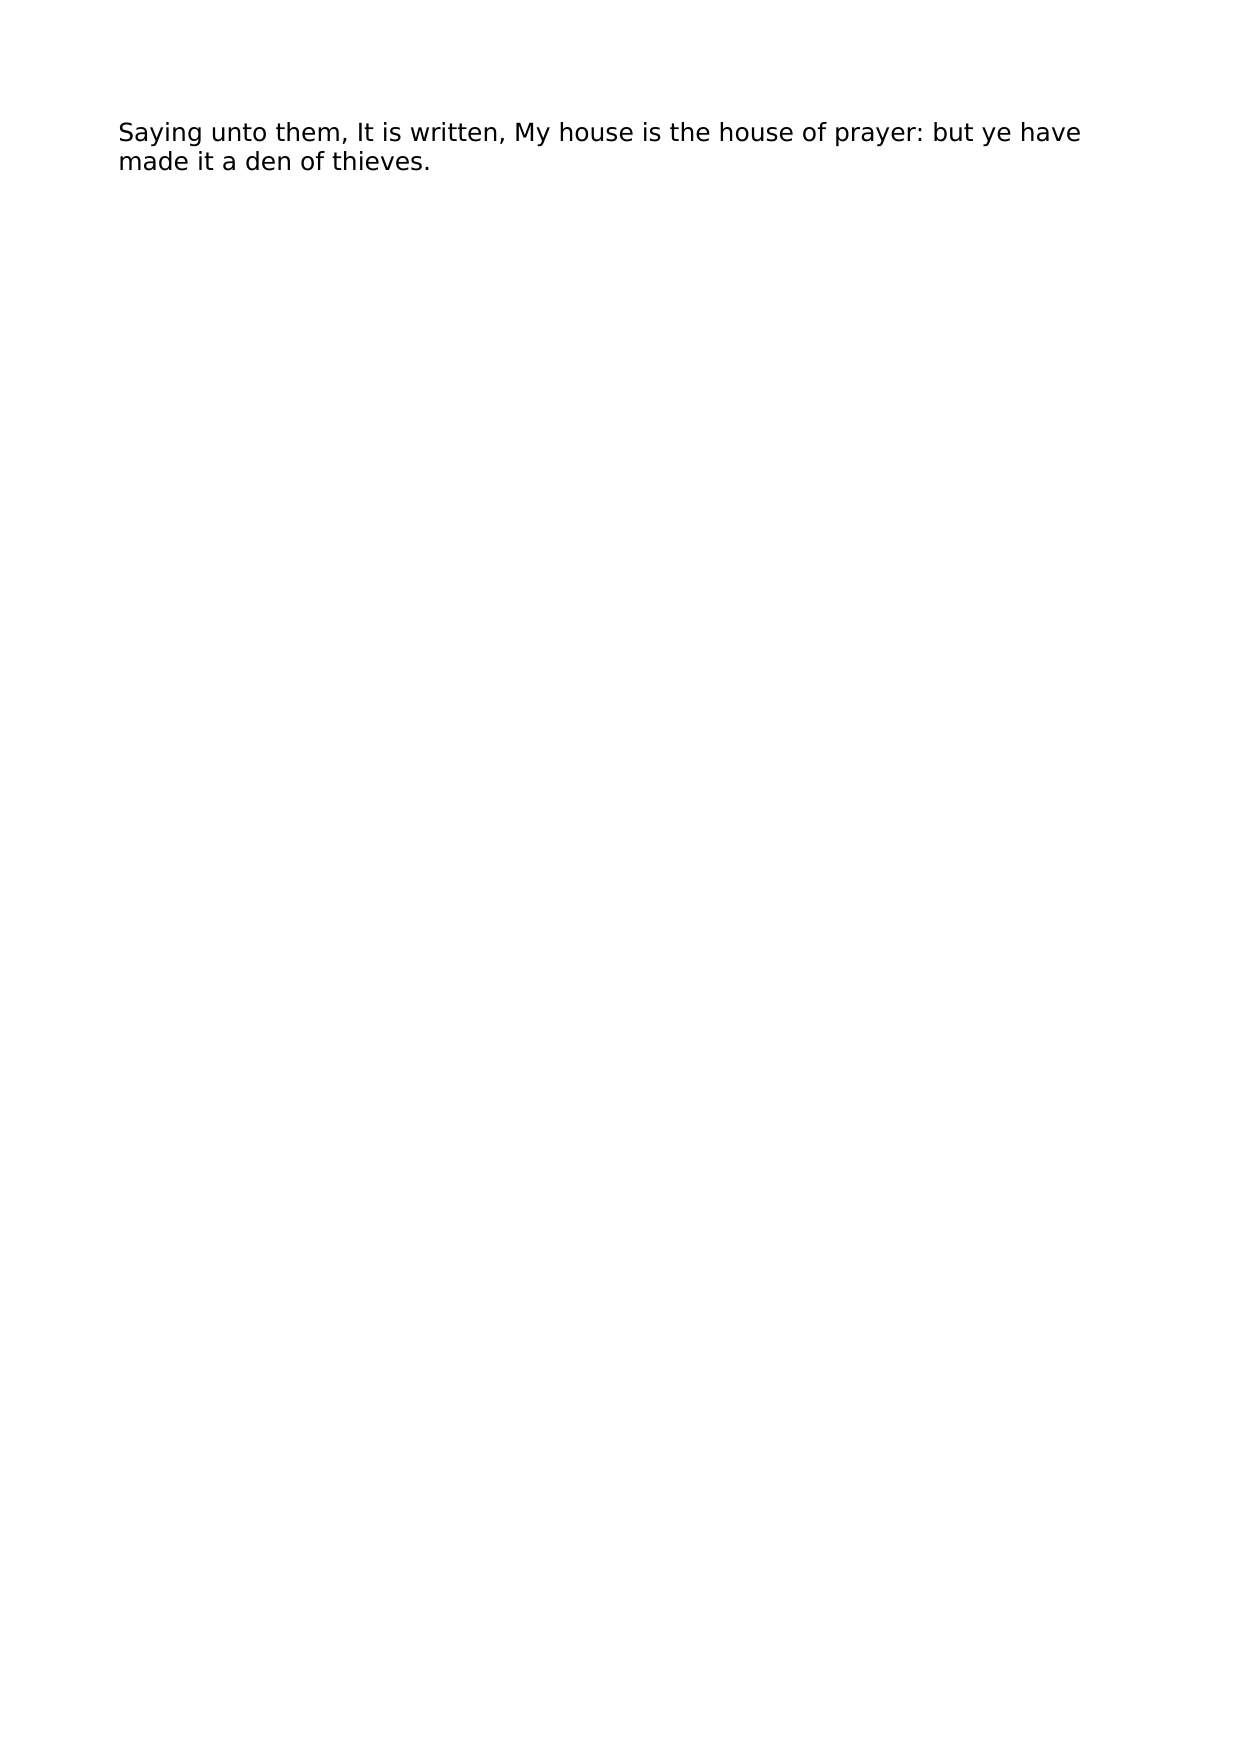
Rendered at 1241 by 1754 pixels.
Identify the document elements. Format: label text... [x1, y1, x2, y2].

text Saying unto them, It is written, My house is the house of prayer: but ye have made it a den of thieves. [118, 118, 1122, 176]
